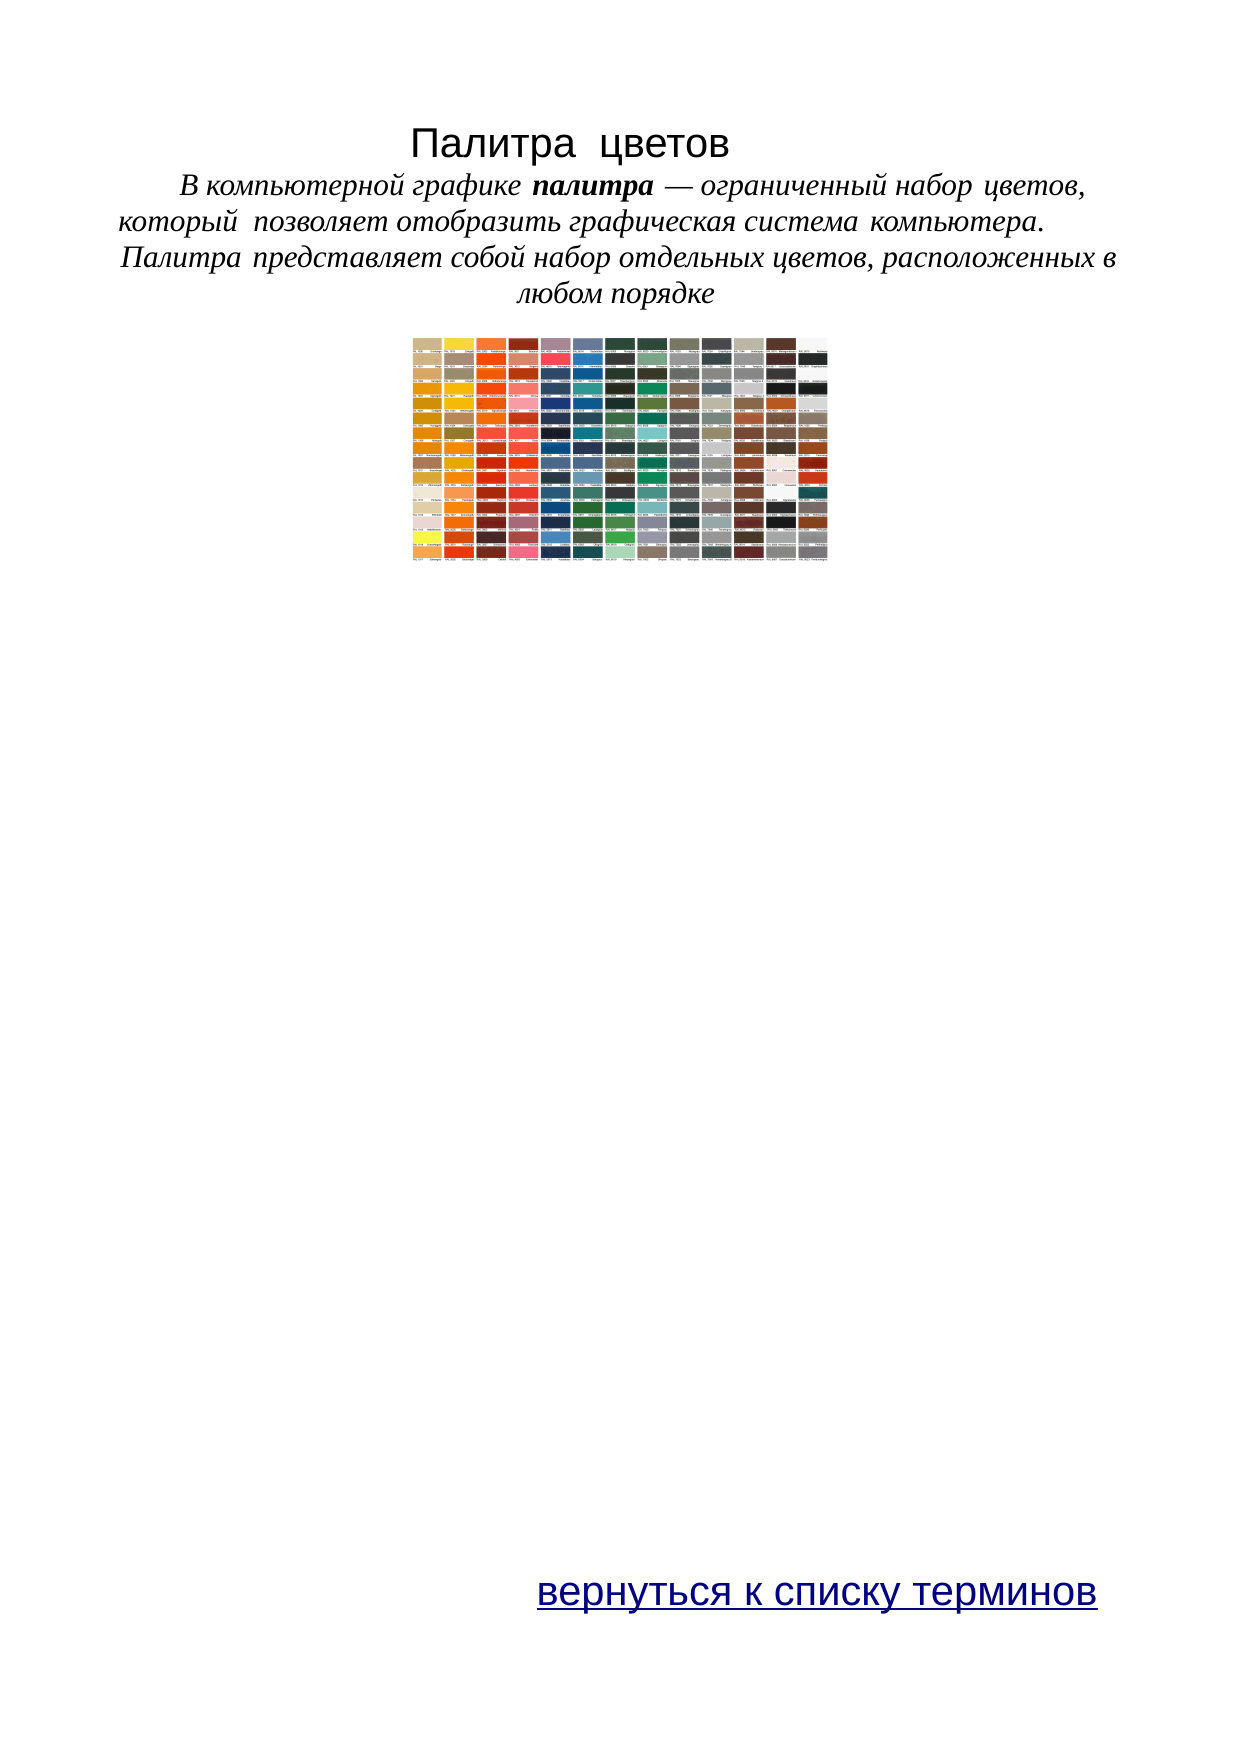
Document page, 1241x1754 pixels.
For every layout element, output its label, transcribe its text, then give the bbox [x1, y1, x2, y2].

text Палитра цветов [118, 118, 1122, 166]
text вернуться к списку терминов [118, 1567, 1122, 1614]
text В компьютерной графике палитра — ограниченный набор цветов, который позволяет отобразить графическая система компьютера. [118, 166, 1122, 238]
picture [412, 338, 828, 561]
text Палитра представляет собой набор отдельных цветов, расположенных в любом порядке [118, 238, 1122, 310]
